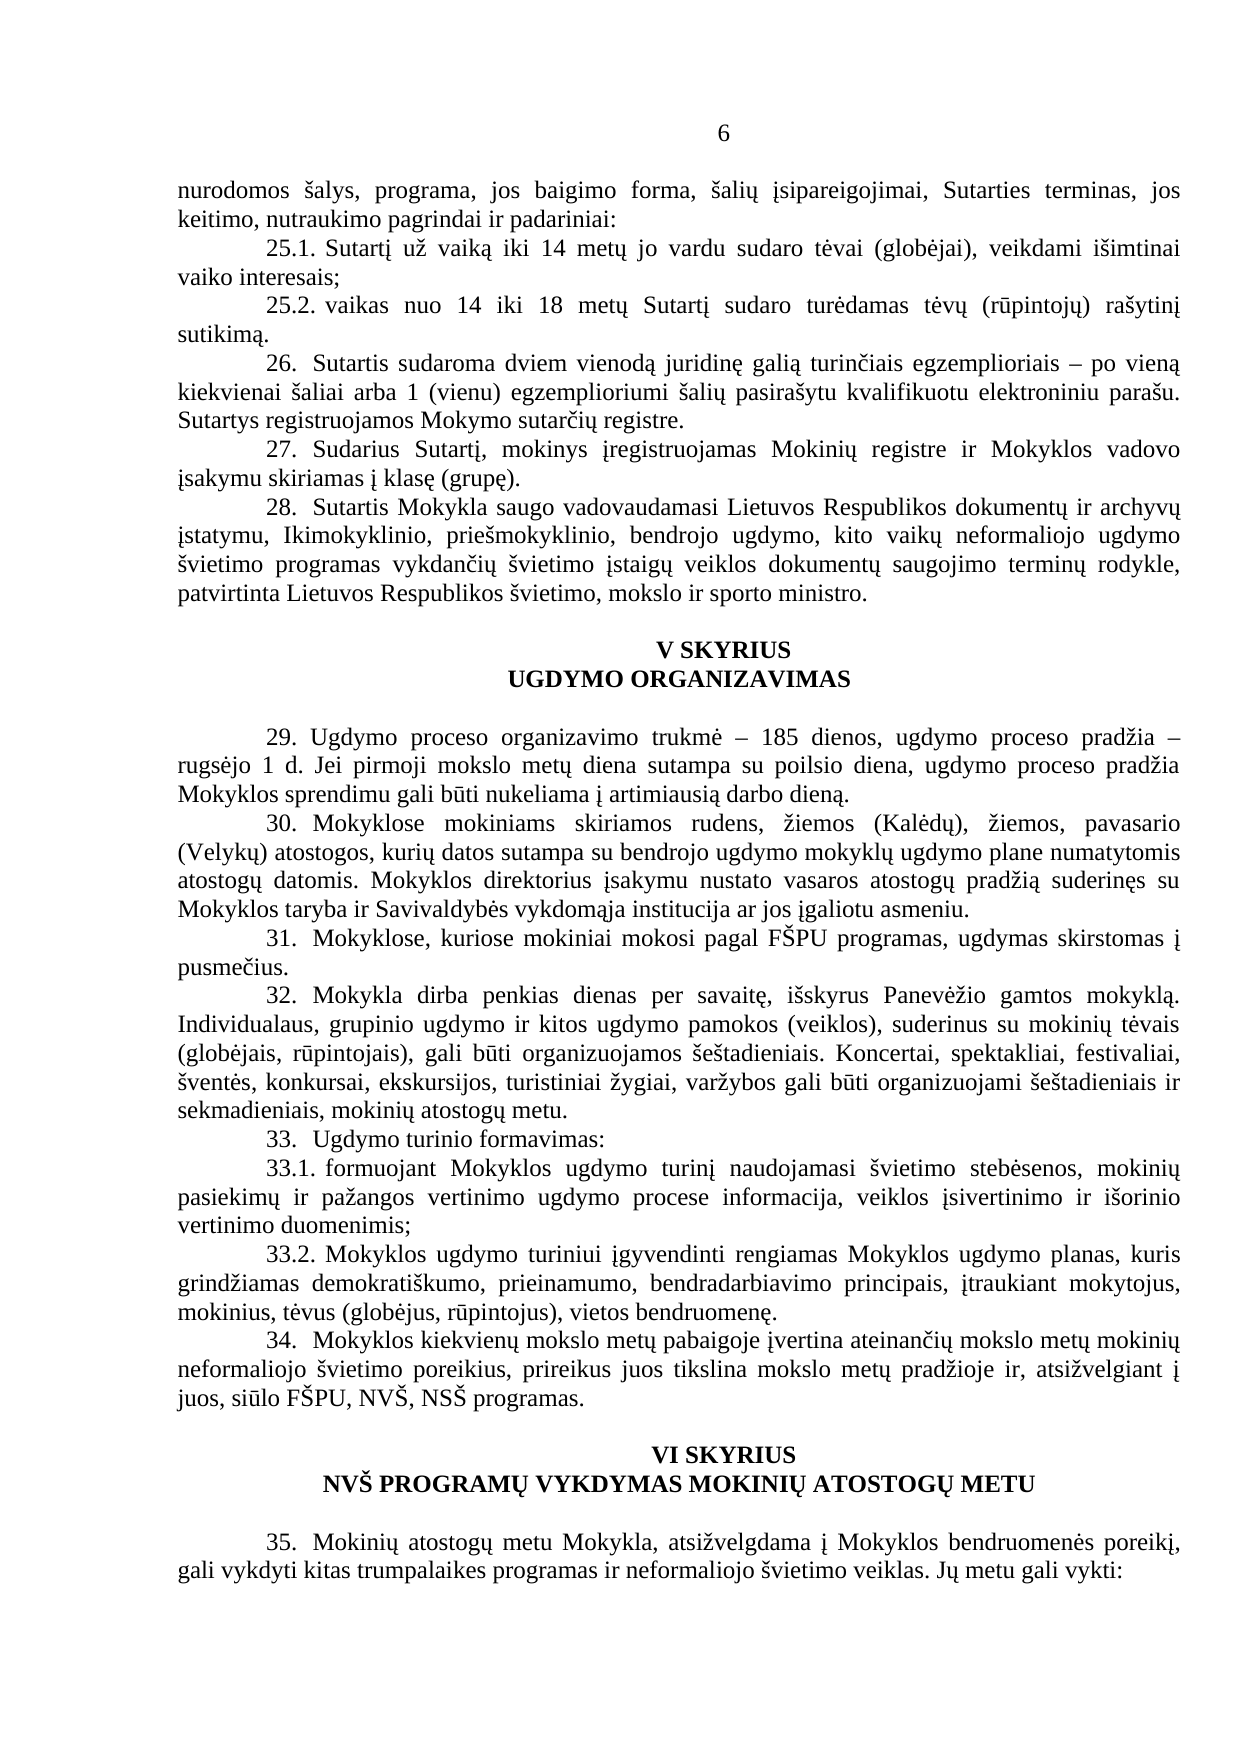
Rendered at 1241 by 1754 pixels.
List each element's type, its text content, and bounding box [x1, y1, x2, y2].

text NVŠ PROGRAMŲ VYKDYMAS MOKINIŲ ATOSTOGŲ METU [177, 1469, 1181, 1498]
text 34. Mokyklos kiekvienų mokslo metų pabaigoje įvertina ateinančių mokslo metų mokinių neformaliojo švietimo poreikius, prireikus juos tikslina mokslo metų pradžioje ir, atsižvelgiant į juos, siūlo FŠPU, NVŠ, NSŠ programas. [177, 1326, 1181, 1412]
text UGDYMO ORGANIZAVIMAS [177, 664, 1181, 693]
text V SKYRIUS [177, 636, 1181, 664]
text 33. Ugdymo turinio formavimas: [177, 1124, 1181, 1153]
text 33.1. formuojant Mokyklos ugdymo turinį naudojamasi švietimo stebėsenos, mokinių pasiekimų ir pažangos vertinimo ugdymo procese informacija, veiklos įsivertinimo ir išorinio vertinimo duomenimis; [177, 1153, 1181, 1239]
text 32. Mokykla dirba penkias dienas per savaitę, išskyrus Panevėžio gamtos mokyklą. Individualaus, grupinio ugdymo ir kitos ugdymo pamokos (veiklos), suderinus su mokinių tėvais (globėjais, rūpintojais), gali būti organizuojamos šeštadieniais. Koncertai, spektakliai, festivaliai, šventės, konkursai, ekskursijos, turistiniai žygiai, varžybos gali būti organizuojami šeštadieniais ir sekmadieniais, mokinių atostogų metu. [177, 981, 1181, 1124]
text 27. Sudarius Sutartį, mokinys įregistruojamas Mokinių registre ir Mokyklos vadovo įsakymu skiriamas į klasę (grupę). [177, 434, 1181, 492]
text 25.1. Sutartį už vaiką iki 14 metų jo vardu sudaro tėvai (globėjai), veikdami išimtinai vaiko interesais; [177, 233, 1181, 291]
text 31. Mokyklose, kuriose mokiniai mokosi pagal FŠPU programas, ugdymas skirstomas į pusmečius. [177, 923, 1181, 981]
text VI SKYRIUS [177, 1441, 1181, 1469]
text 26. Sutartis sudaroma dviem vienodą juridinę galią turinčiais egzemplioriais – po vieną kiekvienai šaliai arba 1 (vienu) egzemplioriumi šalių pasirašytu kvalifikuotu elektroniniu parašu. Sutartys registruojamos Mokymo sutarčių registre. [177, 348, 1181, 434]
text 35. Mokinių atostogų metu Mokykla, atsižvelgdama į Mokyklos bendruomenės poreikį, gali vykdyti kitas trumpalaikes programas ir neformaliojo švietimo veiklas. Jų metu gali vykti: [177, 1527, 1181, 1584]
text 33.2. Mokyklos ugdymo turiniui įgyvendinti rengiamas Mokyklos ugdymo planas, kuris grindžiamas demokratiškumo, prieinamumo, bendradarbiavimo principais, įtraukiant mokytojus, mokinius, tėvus (globėjus, rūpintojus), vietos bendruomenę. [177, 1239, 1181, 1326]
text 28. Sutartis Mokykla saugo vadovaudamasi Lietuvos Respublikos dokumentų ir archyvų įstatymu, Ikimokyklinio, priešmokyklinio, bendrojo ugdymo, kito vaikų neformaliojo ugdymo švietimo programas vykdančių švietimo įstaigų veiklos dokumentų saugojimo terminų rodykle, patvirtinta Lietuvos Respublikos švietimo, mokslo ir sporto ministro. [177, 492, 1181, 607]
text 29. Ugdymo proceso organizavimo trukmė – 185 dienos, ugdymo proceso pradžia – rugsėjo 1 d. Jei pirmoji mokslo metų diena sutampa su poilsio diena, ugdymo proceso pradžia Mokyklos sprendimu gali būti nukeliama į artimiausią darbo dieną. [177, 722, 1181, 808]
text 25.2. vaikas nuo 14 iki 18 metų Sutartį sudaro turėdamas tėvų (rūpintojų) rašytinį sutikimą. [177, 291, 1181, 348]
text 30. Mokyklose mokiniams skiriamos rudens, žiemos (Kalėdų), žiemos, pavasario (Velykų) atostogos, kurių datos sutampa su bendrojo ugdymo mokyklų ugdymo plane numatytomis atostogų datomis. Mokyklos direktorius įsakymu nustato vasaros atostogų pradžią suderinęs su Mokyklos taryba ir Savivaldybės vykdomąja institucija ar jos įgaliotu asmeniu. [177, 808, 1181, 923]
text nurodomos šalys, programa, jos baigimo forma, šalių įsipareigojimai, Sutarties terminas, jos keitimo, nutraukimo pagrindai ir padariniai: [177, 176, 1181, 233]
